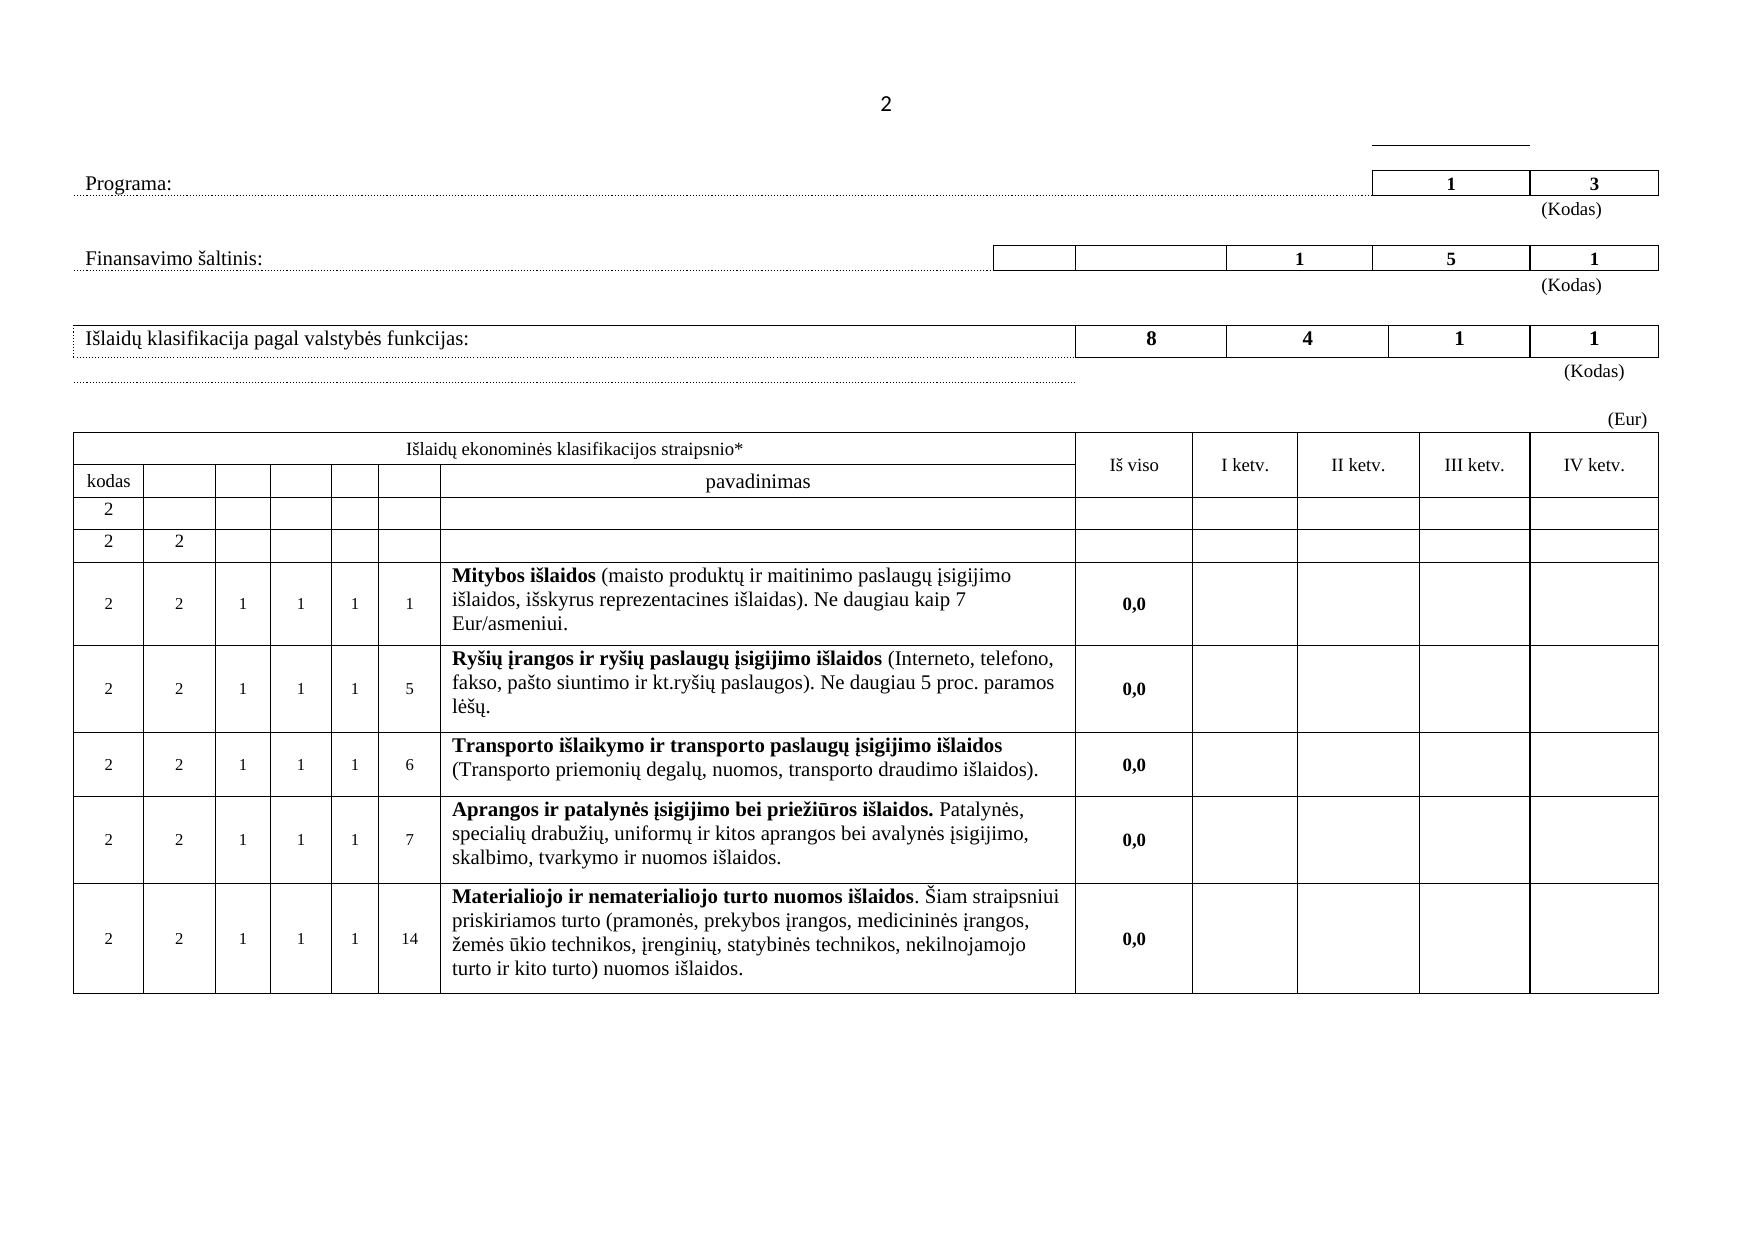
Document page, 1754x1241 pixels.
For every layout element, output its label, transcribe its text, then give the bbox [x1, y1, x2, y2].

table_cell [994, 170, 1076, 195]
table_cell [1298, 884, 1419, 993]
table_cell [832, 245, 993, 270]
table_cell [1193, 530, 1297, 562]
table_cell [485, 145, 518, 170]
table_cell [832, 195, 994, 220]
table_cell [1298, 530, 1419, 562]
table_cell [485, 270, 518, 295]
table_cell [994, 271, 1076, 295]
table_cell 2 [144, 733, 215, 796]
table_cell [1531, 797, 1658, 883]
table_cell [994, 246, 1075, 270]
table_cell [1193, 733, 1297, 796]
table_cell [1531, 530, 1658, 562]
table_cell [1076, 220, 1227, 245]
table_cell [1193, 884, 1297, 993]
table_cell 1 [271, 646, 331, 732]
table_cell 1 [216, 797, 270, 883]
table_cell 1 [216, 733, 270, 796]
table_cell Išlaidų ekonominės klasifikacijos straipsnio* [74, 433, 1075, 464]
table_cell [832, 326, 994, 357]
table_cell [144, 465, 215, 497]
table_cell [1420, 498, 1529, 529]
table_cell 1 [271, 733, 331, 796]
table_cell 2 [144, 646, 215, 732]
table_cell [418, 295, 452, 325]
table_cell [551, 145, 590, 170]
table_cell [1076, 295, 1227, 325]
table_cell [994, 195, 1076, 220]
table_cell (Eur) [1530, 407, 1658, 432]
table_cell [1298, 733, 1419, 796]
table_cell Materialiojo ir nematerialiojo turto nuomos išlaidos. Šiam straipsniui priskiriamos turto (pramonės, prekybos įrangos, medicininės įrangos, žemės ūkio technikos, įrenginių, statybinės technikos, nekilnojamojo turto ir kito turto) nuomos išlaidos. [441, 884, 1075, 993]
table_cell [1372, 271, 1530, 295]
table_cell Mitybos išlaidos (maisto produktų ir maitinimo paslaugų įsigijimo išlaidos, išskyrus reprezentacines išlaidas). Ne daugiau kaip 7 Eur/asmeniui. [441, 563, 1075, 644]
table_cell [418, 357, 1076, 382]
table_cell [74, 382, 417, 407]
table_cell 14 [379, 884, 440, 993]
table_cell [271, 530, 331, 562]
table_cell 1 [216, 563, 270, 644]
table_cell [74, 270, 417, 295]
table_cell 7 [379, 797, 440, 883]
table_cell [1076, 170, 1227, 195]
table_cell 2 [144, 563, 215, 644]
table_cell [518, 145, 551, 170]
table_cell [518, 220, 551, 245]
table_cell [1076, 498, 1192, 529]
table_cell 1 [332, 563, 378, 644]
table_cell [590, 270, 832, 295]
table_cell [1530, 145, 1658, 170]
table_cell [1372, 295, 1530, 325]
table_cell 1 [216, 646, 270, 732]
table_cell 1 [271, 563, 331, 644]
table_cell [551, 195, 590, 220]
table_cell [453, 270, 485, 295]
table_cell [379, 498, 440, 529]
table_cell kodas [74, 465, 143, 497]
table_cell Transporto išlaikymo ir transporto paslaugų įsigijimo išlaidos (Transporto priemonių degalų, nuomos, transporto draudimo išlaidos). [441, 733, 1075, 796]
table_cell [1076, 530, 1192, 562]
table_cell 2 [74, 563, 143, 644]
table_cell [1420, 884, 1529, 993]
table_cell [216, 498, 270, 529]
table_cell [485, 220, 518, 245]
table_cell [590, 326, 832, 357]
table_cell [1193, 797, 1297, 883]
table_cell [1076, 271, 1227, 295]
table_cell [332, 498, 378, 529]
table_cell [1227, 220, 1372, 245]
table_cell [590, 220, 832, 245]
table_cell (Kodas) [1530, 196, 1658, 220]
table_cell 1 [332, 884, 378, 993]
table_cell [418, 220, 452, 245]
table_cell 1 [1531, 246, 1658, 270]
table_cell 2 [74, 530, 143, 562]
table_cell [994, 295, 1076, 325]
table_cell [1420, 733, 1529, 796]
table_cell [1227, 195, 1372, 220]
table_cell [994, 220, 1076, 245]
table_cell [832, 170, 994, 195]
table_cell [74, 295, 417, 325]
table_cell 2 [74, 733, 143, 796]
table_cell (Kodas) [1530, 358, 1658, 382]
table_cell [271, 465, 331, 497]
table_cell [1227, 271, 1372, 295]
table_cell [216, 530, 270, 562]
table_cell 1 [271, 797, 331, 883]
table_cell [485, 170, 518, 195]
table_cell [332, 530, 378, 562]
table_cell [485, 295, 518, 325]
table_cell [518, 295, 551, 325]
table_cell Ryšių įrangos ir ryšių paslaugų įsigijimo išlaidos (Interneto, telefono, fakso, pašto siuntimo ir kt.ryšių paslaugos). Ne daugiau 5 proc. paramos lėšų. [441, 646, 1075, 732]
table_cell [418, 170, 452, 195]
table_cell [441, 530, 1075, 562]
table_cell [1531, 733, 1658, 796]
table_cell [453, 382, 485, 407]
table_cell [1530, 220, 1658, 245]
table_cell [1193, 563, 1297, 644]
table_cell [551, 270, 590, 295]
table_cell [590, 382, 832, 407]
table_cell [1298, 646, 1419, 732]
table_cell [1531, 884, 1658, 993]
table_cell [1531, 646, 1658, 732]
table_cell 2 [144, 884, 215, 993]
table_cell [1076, 382, 1193, 407]
table_cell [832, 220, 994, 245]
table_cell 1 [1373, 171, 1529, 195]
table_cell [590, 245, 832, 270]
table_cell 0,0 [1076, 884, 1192, 993]
table_cell [994, 326, 1075, 357]
table_cell [590, 170, 832, 195]
table_cell 0,0 [1076, 563, 1192, 644]
table_cell [418, 382, 452, 407]
table_cell [1298, 797, 1419, 883]
table_cell 1 [332, 797, 378, 883]
table_cell [590, 145, 832, 170]
table_cell [1530, 382, 1658, 407]
table_cell [1076, 246, 1226, 270]
table_cell [379, 465, 440, 497]
table_cell [1193, 498, 1297, 529]
table_cell [485, 382, 518, 407]
table_cell 5 [1373, 246, 1529, 270]
table_cell [1530, 295, 1658, 325]
table_cell 3 [1531, 171, 1658, 195]
table_cell [1076, 358, 1530, 382]
table_cell IV ketv. [1531, 433, 1658, 497]
table_cell [518, 270, 551, 295]
table_cell [418, 407, 1530, 432]
table_cell [74, 195, 417, 220]
table_cell 1 [379, 563, 440, 644]
table_cell [1193, 646, 1297, 732]
table_cell [832, 382, 994, 407]
table_cell I ketv. [1193, 433, 1297, 497]
table_cell 5 [379, 646, 440, 732]
table_cell [453, 145, 485, 170]
table_cell [74, 145, 417, 170]
table_cell 1 [332, 733, 378, 796]
table_cell [453, 195, 485, 220]
table_cell 1 [271, 884, 331, 993]
table_cell 2 [74, 646, 143, 732]
table_cell 1 [332, 646, 378, 732]
table_cell [1227, 170, 1372, 195]
table_cell 8 [1076, 326, 1226, 357]
table_cell [1076, 195, 1227, 220]
table_cell [1298, 498, 1419, 529]
table_cell Aprangos ir patalynės įsigijimo bei priežiūros išlaidos. Patalynės, specialių drabužių, uniformų ir kitos aprangos bei avalynės įsigijimo, skalbimo, tvarkymo ir nuomos išlaidos. [441, 797, 1075, 883]
table_cell (Kodas) [1530, 271, 1658, 295]
table_cell [485, 195, 518, 220]
table_cell [1420, 646, 1529, 732]
table_cell [832, 295, 994, 325]
table_cell 1 [216, 884, 270, 993]
table_cell [379, 530, 440, 562]
table_cell [832, 270, 994, 295]
table_cell [74, 357, 417, 382]
table_cell [418, 145, 452, 170]
table_cell [1372, 146, 1530, 170]
table_cell [271, 498, 331, 529]
table_cell II ketv. [1298, 433, 1419, 497]
table_cell [551, 220, 590, 245]
table_cell [1298, 563, 1419, 644]
table_cell [551, 382, 590, 407]
table_cell [590, 195, 832, 220]
table_cell [1372, 196, 1530, 220]
table_cell [1076, 145, 1227, 170]
table_cell 2 [74, 884, 143, 993]
table_cell 0,0 [1076, 733, 1192, 796]
table_cell [994, 145, 1076, 170]
table_cell [216, 465, 270, 497]
table_cell [74, 220, 417, 245]
table_cell [1420, 797, 1529, 883]
table_cell 2 [144, 530, 215, 562]
table_cell [590, 295, 832, 325]
table_cell [832, 145, 994, 170]
table_cell [418, 270, 452, 295]
table_cell 0,0 [1076, 646, 1192, 732]
table_cell 6 [379, 733, 440, 796]
table_cell Finansavimo šaltinis: [74, 245, 590, 270]
table_cell [453, 295, 485, 325]
table_cell [453, 220, 485, 245]
table_cell pavadinimas [441, 465, 1075, 497]
table_cell 4 [1227, 326, 1388, 357]
table_cell [1193, 382, 1297, 407]
table_cell [418, 195, 452, 220]
table_cell Išlaidų klasifikacija pagal valstybės funkcijas: [74, 326, 590, 357]
table_cell [518, 382, 551, 407]
table_cell [1227, 145, 1372, 170]
table_cell [518, 195, 551, 220]
table_cell 2 [74, 498, 143, 529]
table_cell Programa: [74, 170, 417, 195]
table_cell [1531, 563, 1658, 644]
table_cell [144, 498, 215, 529]
table_cell III ketv. [1420, 433, 1529, 497]
table_cell [453, 170, 485, 195]
table_cell [994, 382, 1076, 407]
table_cell [1420, 563, 1529, 644]
table_cell [332, 465, 378, 497]
table_cell 0,0 [1076, 797, 1192, 883]
table_cell [551, 170, 590, 195]
table_cell Iš viso [1076, 433, 1192, 497]
table_cell [1298, 382, 1530, 407]
table_cell [551, 295, 590, 325]
table_cell 2 [74, 797, 143, 883]
table_cell [441, 498, 1075, 529]
table_cell 1 [1227, 246, 1372, 270]
table_cell [518, 170, 551, 195]
table_cell 1 [1531, 326, 1658, 357]
table_cell [74, 407, 417, 432]
table_cell 1 [1389, 326, 1529, 357]
table_cell [1420, 530, 1529, 562]
table_cell [1531, 498, 1658, 529]
table_cell 2 [144, 797, 215, 883]
table_cell [1372, 220, 1530, 245]
table_cell [1227, 295, 1372, 325]
